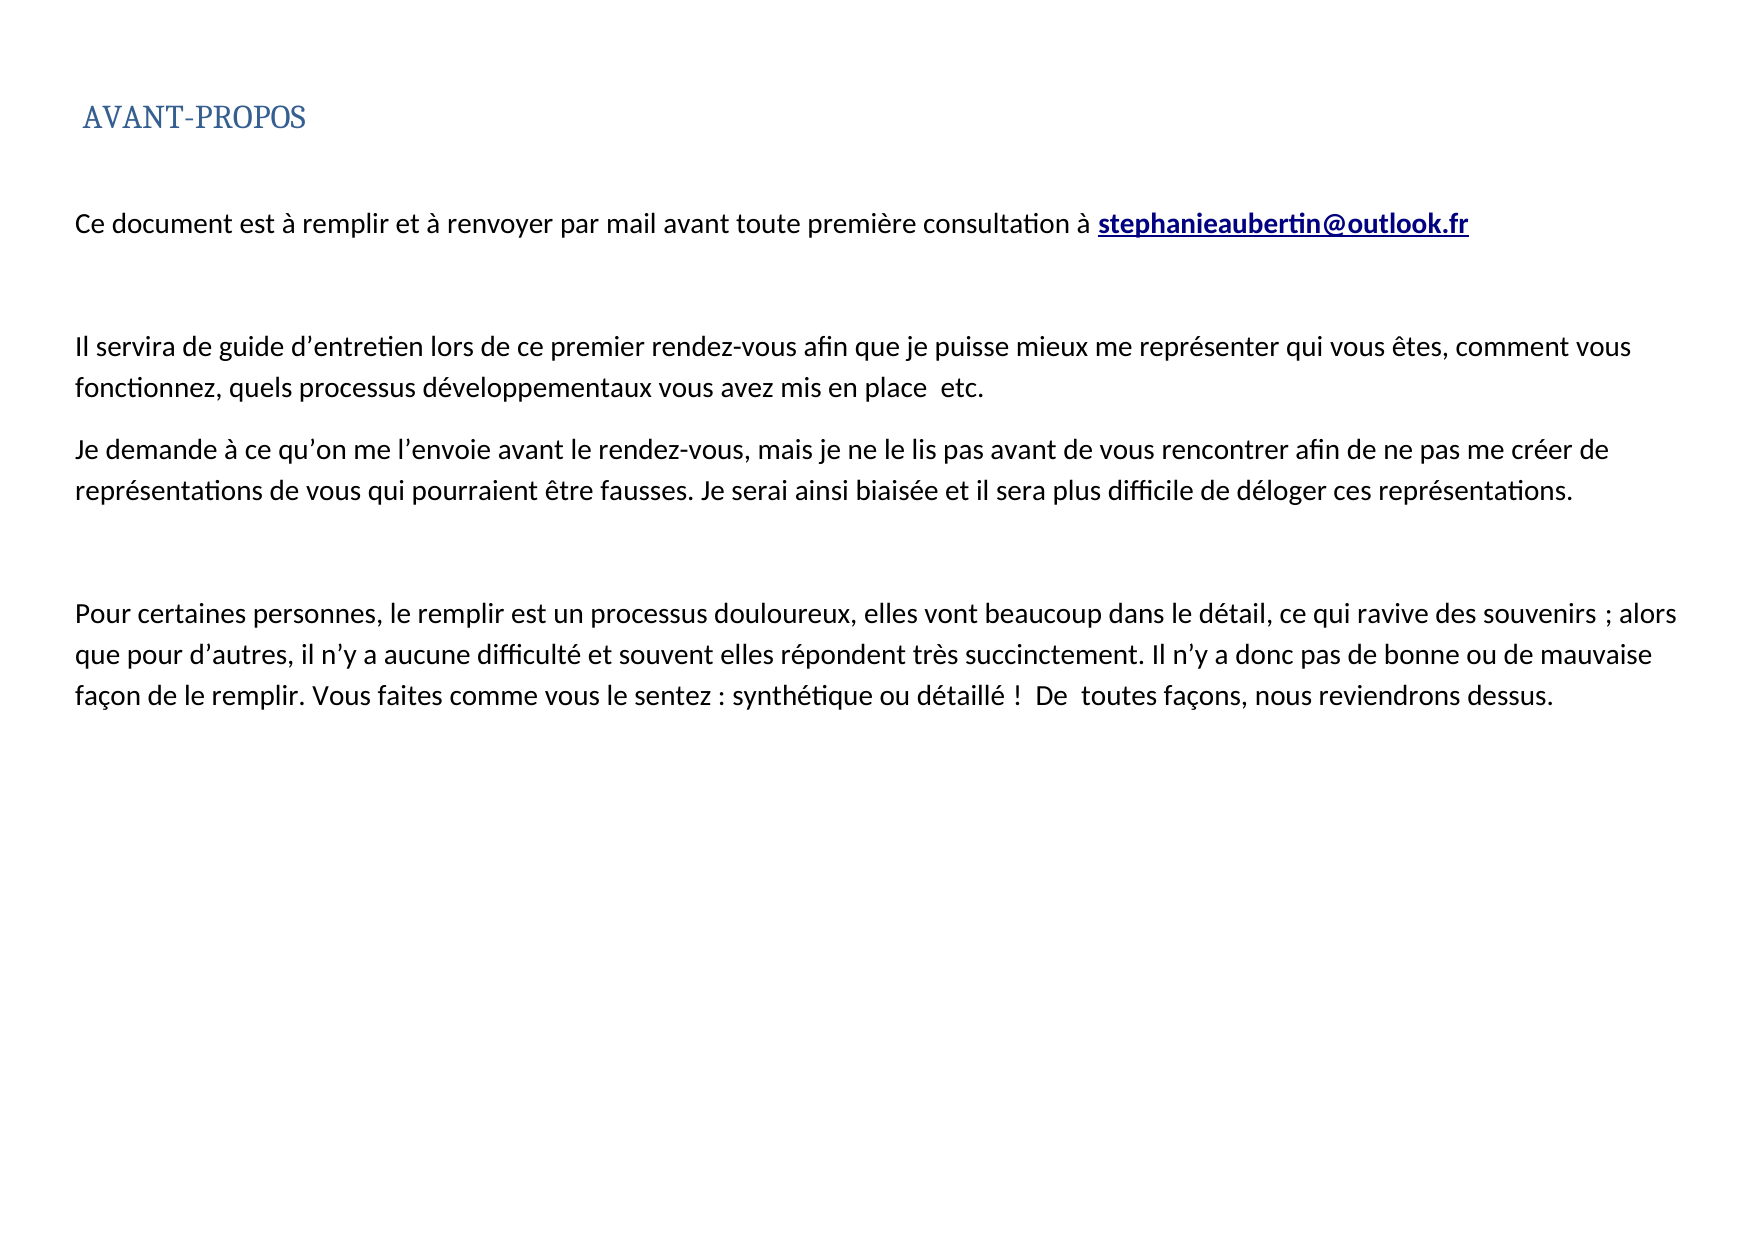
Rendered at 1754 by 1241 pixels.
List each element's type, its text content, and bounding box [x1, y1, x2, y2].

text Il servira de guide d’entretien lors de ce premier rendez-vous afin que je puisse mieux me représenter qui vous êtes, comment vous fonctionnez, quels processus développementaux vous avez mis en place etc. [75, 328, 1679, 405]
text Ce document est à remplir et à renvoyer par mail avant toute première consultation à stephanieaubertin@outlook.fr [75, 205, 1679, 240]
text Je demande à ce qu’on me l’envoie avant le rendez-vous, mais je ne le lis pas avant de vous rencontrer afin de ne pas me créer de représentations de vous qui pourraient être fausses. Je serai ainsi biaisée et il sera plus difficile de déloger ces représentations. [75, 431, 1679, 507]
subtitle avant-propos [75, 99, 1679, 137]
text Pour certaines personnes, le remplir est un processus douloureux, elles vont beaucoup dans le détail, ce qui ravive des souvenirs ; alors que pour d’autres, il n’y a aucune difficulté et souvent elles répondent très succinctement. Il n’y a donc pas de bonne ou de mauvaise façon de le remplir. Vous faites comme vous le sentez : synthétique ou détaillé ! De toutes façons, nous reviendrons dessus. [75, 595, 1679, 713]
